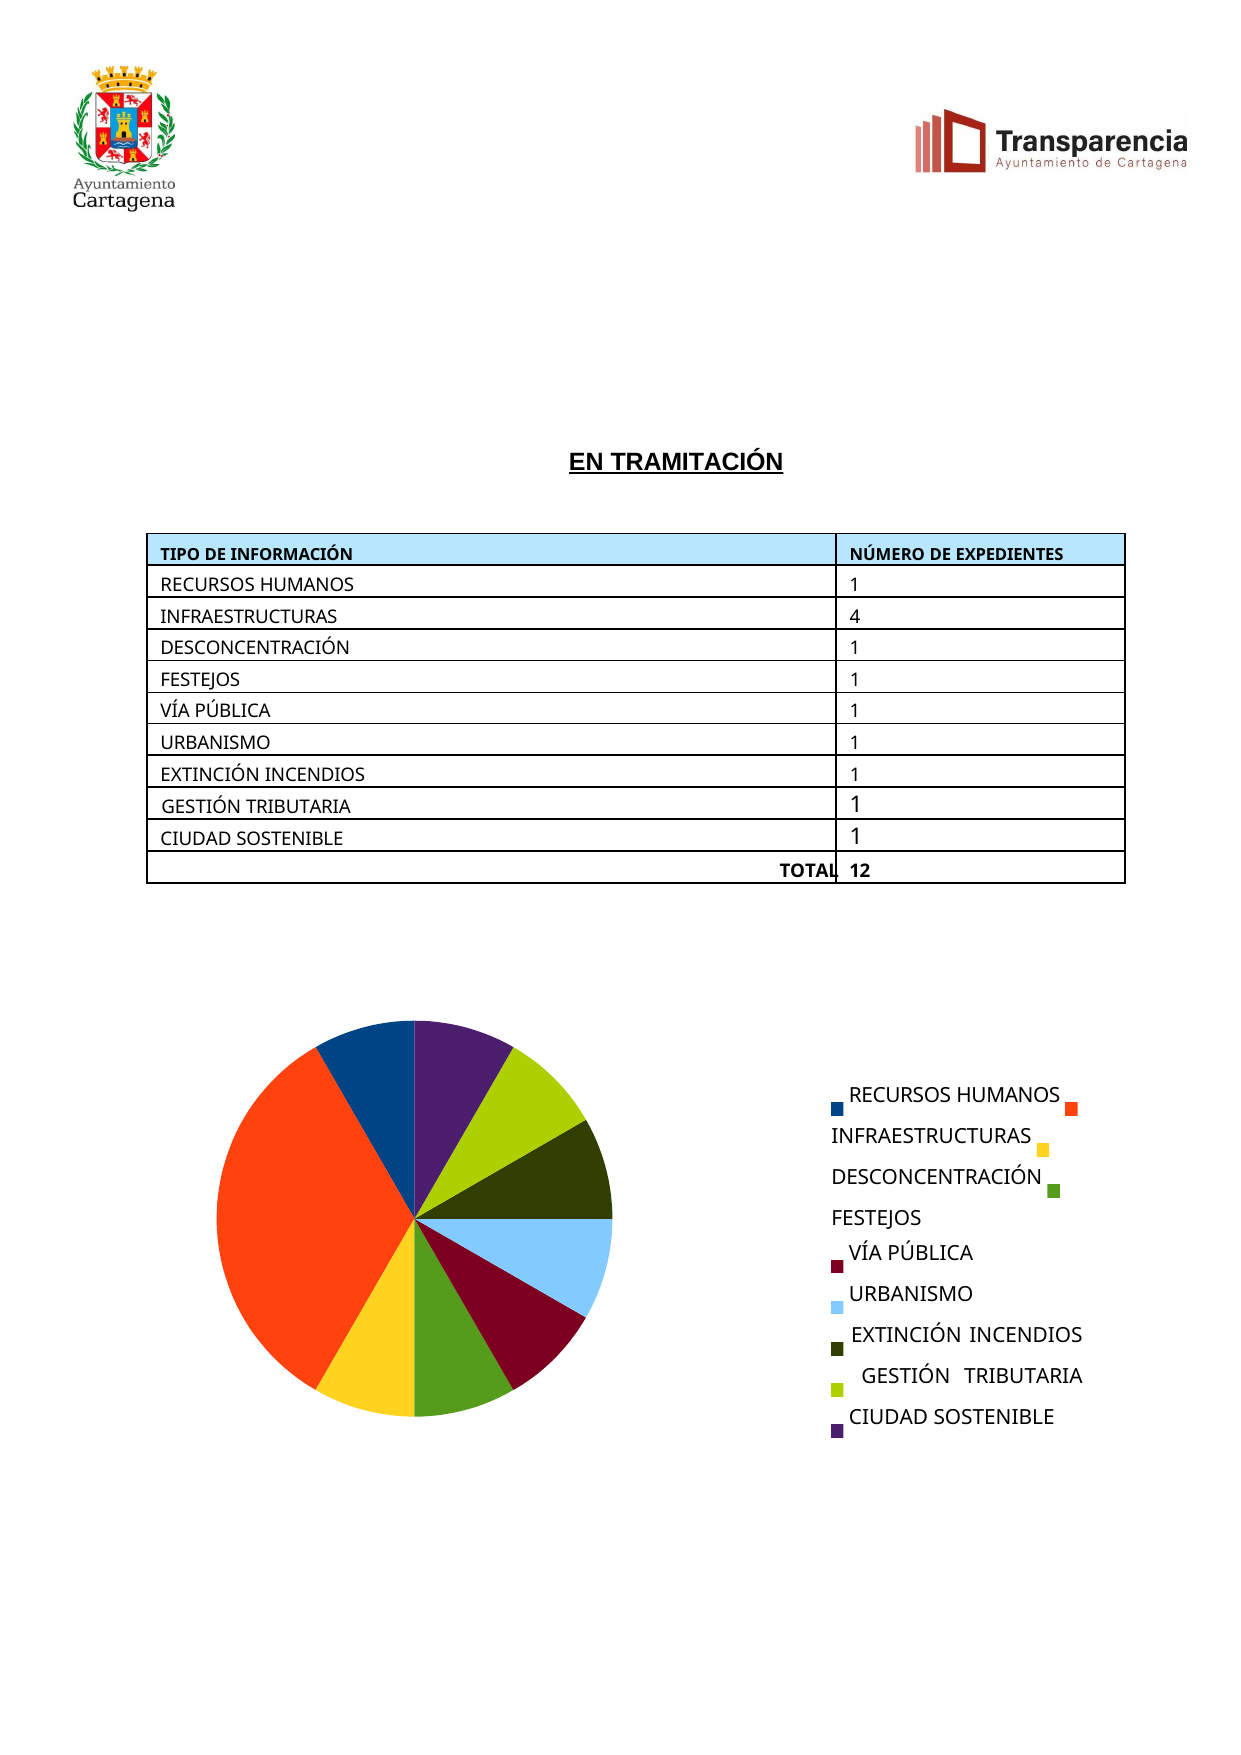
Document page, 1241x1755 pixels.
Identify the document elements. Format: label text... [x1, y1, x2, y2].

table_cell GESTIÓN TRIBUTARIA [148, 788, 835, 818]
table_cell 1 [837, 756, 1124, 786]
table_cell 1 [837, 566, 1124, 596]
table_cell DESCONCENTRACIÓN [148, 630, 835, 659]
table_cell 12 [837, 852, 1124, 882]
table_cell INFRAESTRUCTURAS [148, 598, 835, 628]
table_header NÚMERO DE EXPEDIENTES [837, 534, 1124, 564]
table_cell 1 [837, 693, 1124, 723]
table_cell 1 [837, 788, 1124, 818]
table_cell CIUDAD SOSTENIBLE [148, 820, 835, 850]
text EXTINCIÓN INCENDIOS GESTIÓN TRIBUTARIA CIUDAD SOSTENIBLE [831, 1320, 1082, 1437]
table_cell RECURSOS HUMANOS [148, 566, 835, 596]
table_header TIPO DE INFORMACIÓN [148, 534, 835, 564]
text RECURSOS HUMANOS INFRAESTRUCTURAS DESCONCENTRACIÓN FESTEJOS [831, 1080, 1078, 1232]
table_cell EXTINCIÓN INCENDIOS [148, 756, 835, 786]
table_cell 1 [837, 630, 1124, 659]
table_cell 1 [837, 724, 1124, 754]
table_cell FESTEJOS [148, 661, 835, 691]
table_cell 4 [837, 598, 1124, 628]
table_cell 1 [837, 661, 1124, 691]
table_cell VÍA PÚBLICA [148, 693, 835, 723]
table_cell TOTAL [148, 852, 835, 882]
table_cell URBANISMO [148, 724, 835, 754]
table_cell 1 [837, 820, 1124, 850]
subtitle EN TRAMITACIÓN [331, 447, 1021, 476]
text VÍA PÚBLICA URBANISMO [831, 1238, 985, 1314]
